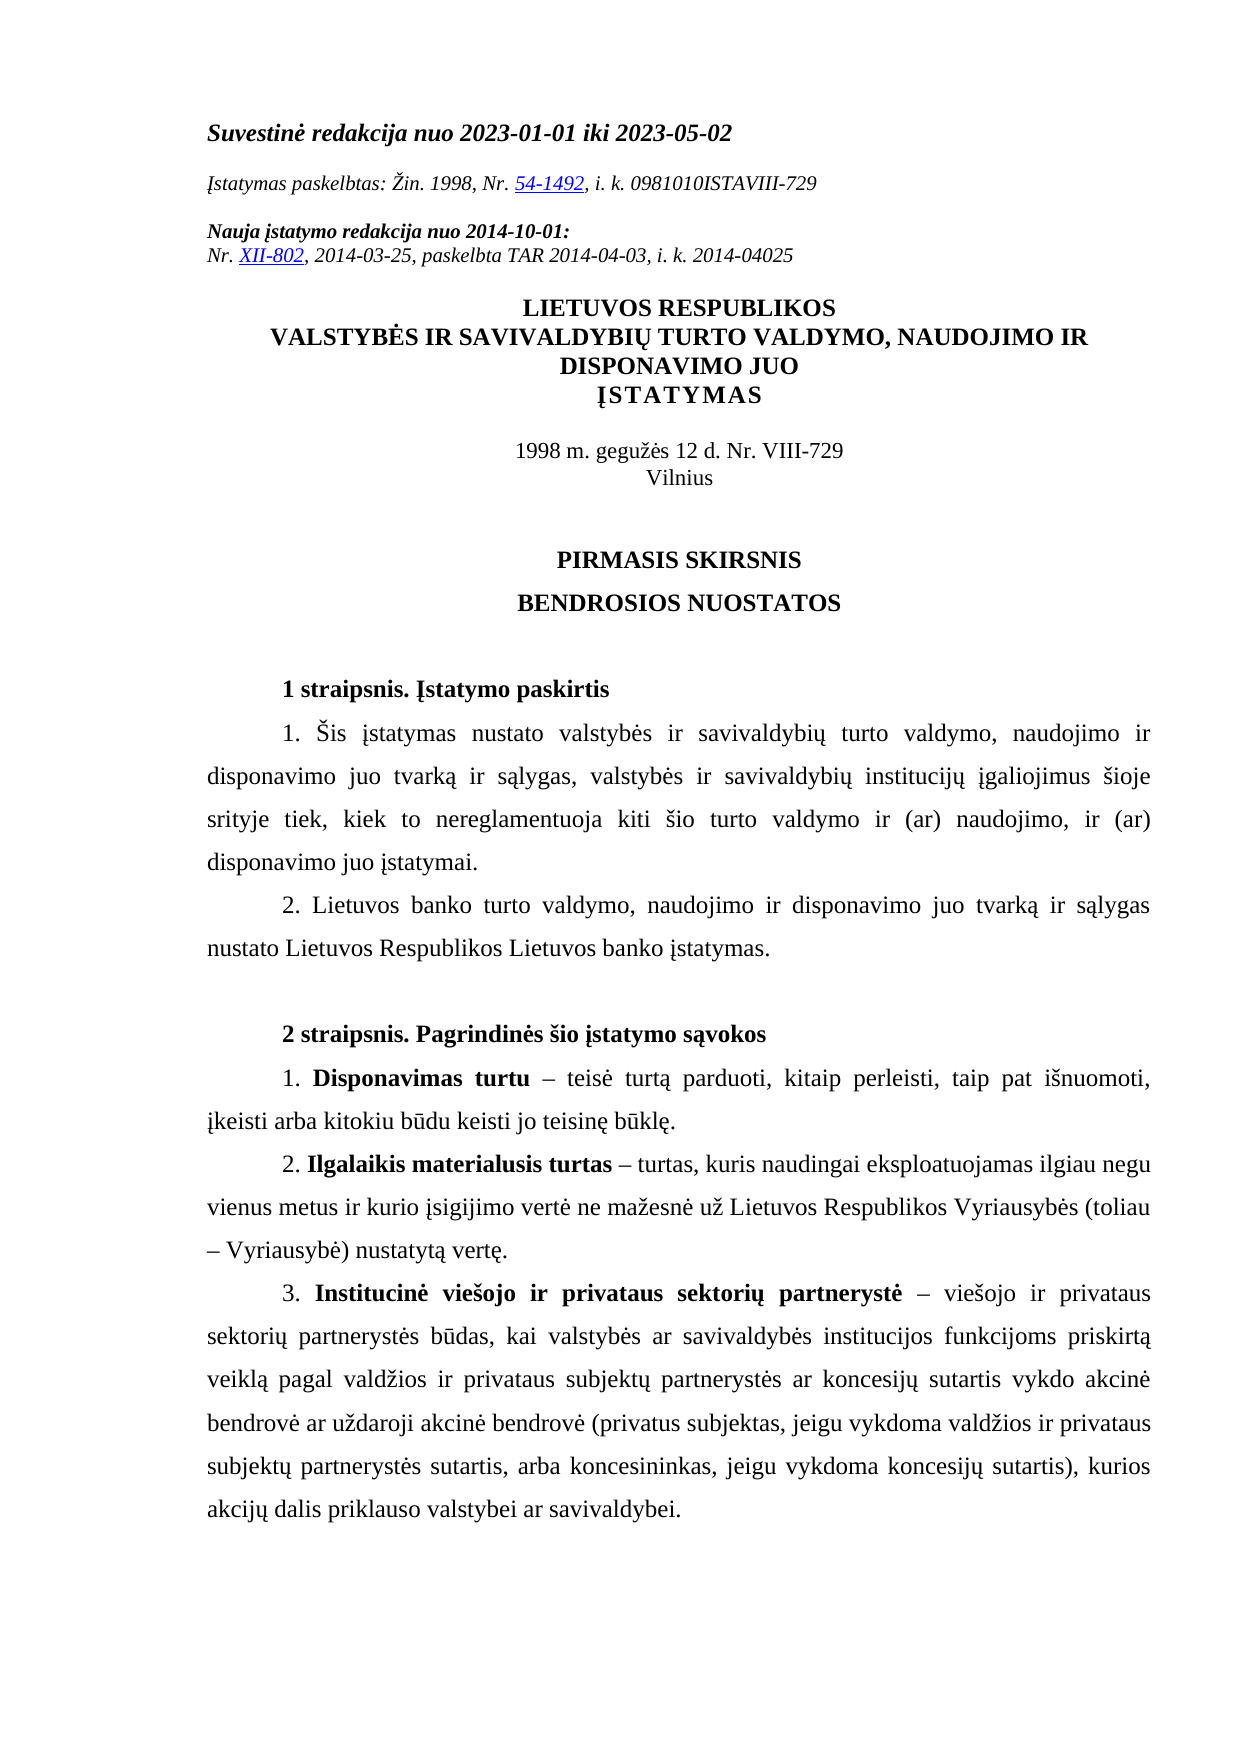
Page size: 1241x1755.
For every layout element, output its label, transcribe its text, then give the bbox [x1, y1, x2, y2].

text Nr. XII-802, 2014-03-25, paskelbta TAR 2014-04-03, i. k. 2014-04025 [207, 243, 1152, 267]
text 2. Ilgalaikis materialusis turtas – turtas, kuris naudingai eksploatuojamas ilgiau negu vienus metus ir kurio įsigijimo vertė ne mažesnė už Lietuvos Respublikos Vyriausybės (toliau – Vyriausybė) nustatytą vertę. [207, 1149, 1152, 1264]
text 1998 m. gegužės 12 d. Nr. VIII-729 Vilnius [207, 437, 1152, 490]
text Įstatymas paskelbtas: Žin. 1998, Nr. 54-1492, i. k. 0981010ISTAVIII-729 [207, 171, 1152, 195]
text 1. Šis įstatymas nustato valstybės ir savivaldybių turto valdymo, naudojimo ir disponavimo juo tvarką ir sąlygas, valstybės ir savivaldybių institucijų įgaliojimus šioje srityje tiek, kiek to nereglamentuoja kiti šio turto valdymo ir (ar) naudojimo, ir (ar) disponavimo juo įstatymai. [207, 718, 1152, 876]
text 3. Institucinė viešojo ir privataus sektorių partnerystė – viešojo ir privataus sektorių partnerystės būdas, kai valstybės ar savivaldybės institucijos funkcijoms priskirtą veiklą pagal valdžios ir privataus subjektų partnerystės ar koncesijų sutartis vykdo akcinė bendrovė ar uždaroji akcinė bendrovė (privatus subjektas, jeigu vykdoma valdžios ir privataus subjektų partnerystės sutartis, arba koncesininkas, jeigu vykdoma koncesijų sutartis), kurios akcijų dalis priklauso valstybei ar savivaldybei. [207, 1278, 1152, 1523]
text 2. Lietuvos banko turto valdymo, naudojimo ir disponavimo juo tvarką ir sąlygas nustato Lietuvos Respublikos Lietuvos banko įstatymas. [207, 890, 1152, 962]
text 1. Disponavimas turtu – teisė turtą parduoti, kitaip perleisti, taip pat išnuomoti, įkeisti arba kitokiu būdu keisti jo teisinę būklę. [207, 1063, 1152, 1134]
text Suvestinė redakcija nuo 2023-01-01 iki 2023-05-02 [207, 118, 1152, 147]
text PIRMASIS SKIRSNIS [207, 545, 1152, 574]
text 1 straipsnis. Įstatymo paskirtis [207, 674, 1152, 703]
text Nauja įstatymo redakcija nuo 2014-10-01: [207, 219, 1152, 243]
text 2 straipsnis. Pagrindinės šio įstatymo sąvokos [207, 1019, 1152, 1048]
text LIETUVOS RESPUBLIKOS VALSTYBĖS IR SAVIVALDYBIŲ TURTO VALDYMO, NAUDOJIMO IR DISPONAVIMO JUO ĮSTATYMAS [207, 293, 1152, 408]
text BENDROSIOS NUOSTATOS [207, 588, 1152, 617]
